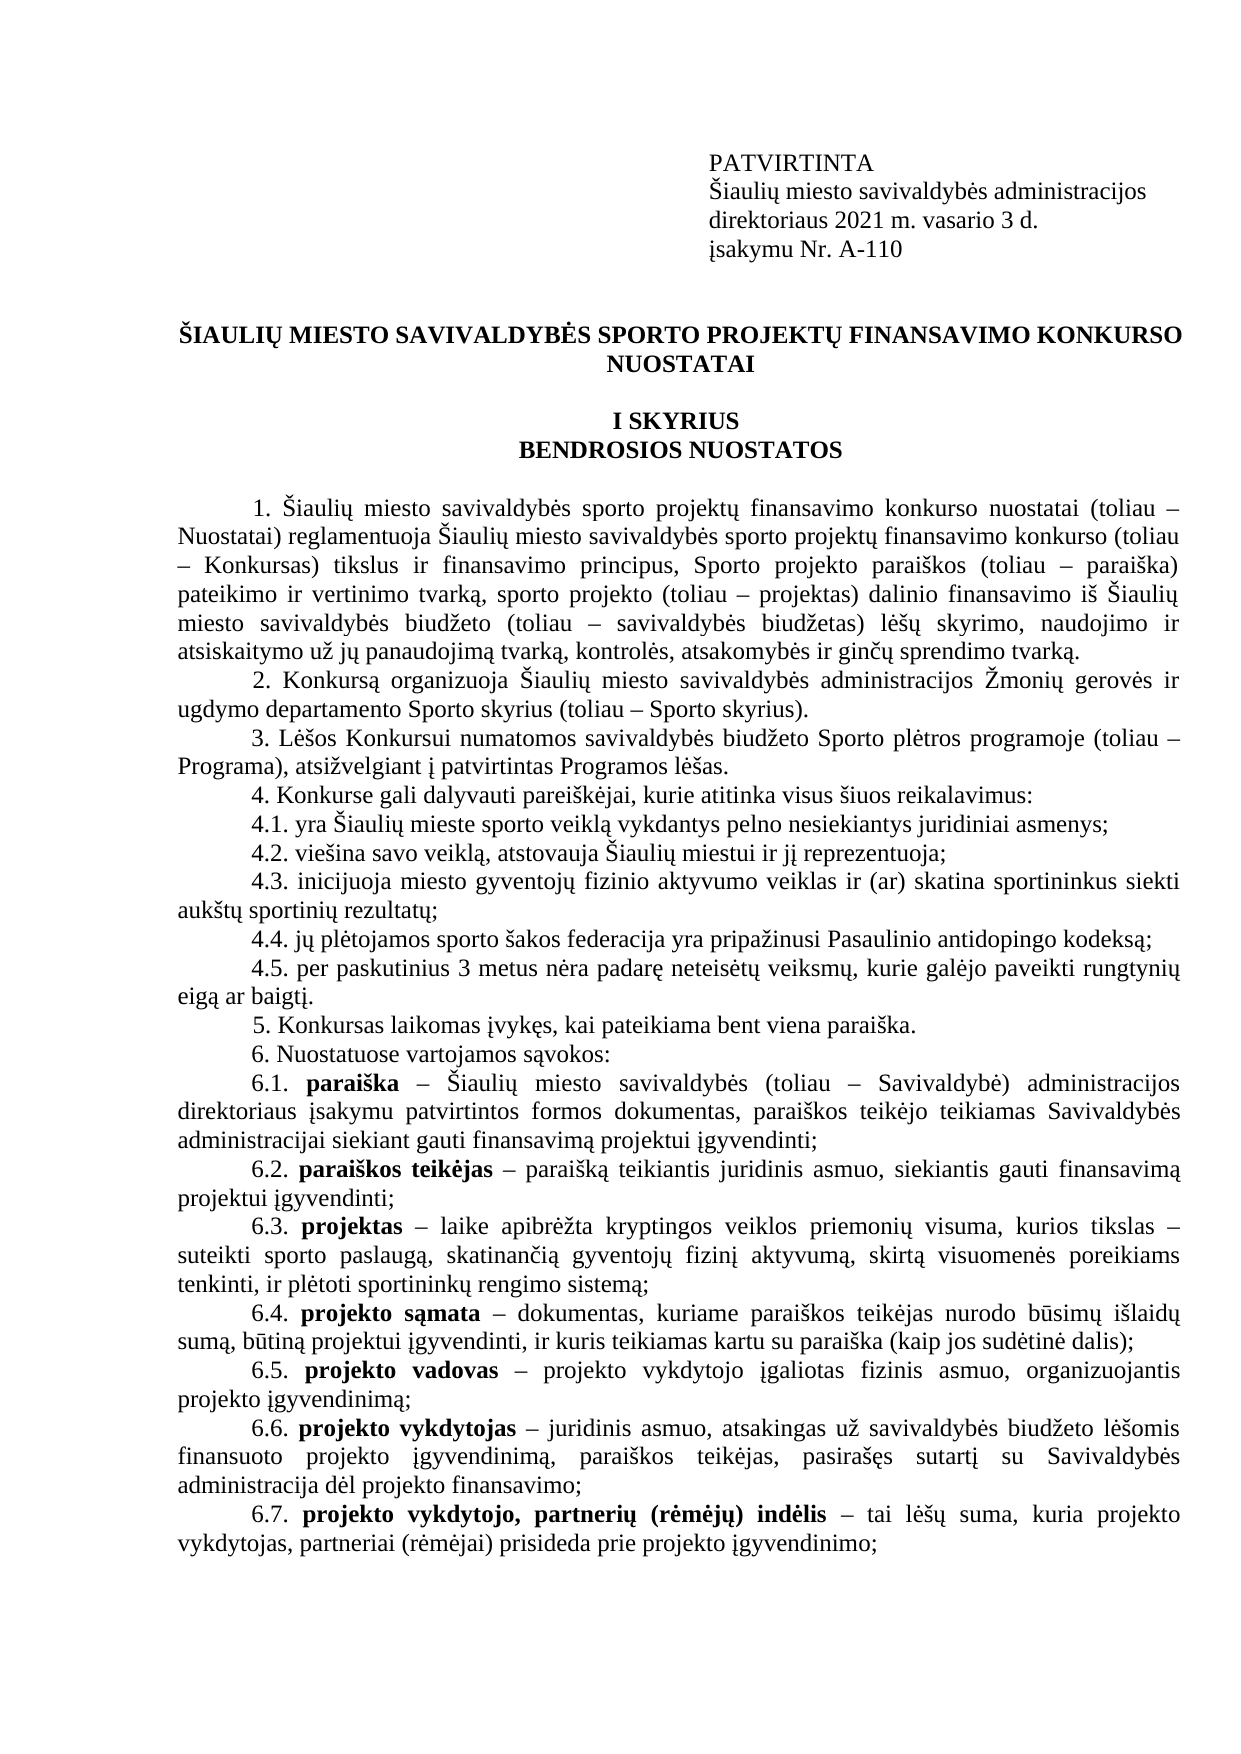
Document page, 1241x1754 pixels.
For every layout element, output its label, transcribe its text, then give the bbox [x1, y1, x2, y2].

text BENDROSIOS NUOSTATOS [177, 435, 1184, 464]
text 4.5. per paskutinius 3 metus nėra padarę neteisėtų veiksmų, kurie galėjo paveikti rungtynių eigą ar baigtį. [177, 953, 1181, 1010]
text 6.2. paraiškos teikėjas – paraišką teikiantis juridinis asmuo, siekiantis gauti finansavimą projektui įgyvendinti; [177, 1154, 1181, 1211]
text direktoriaus 2021 m. vasario 3 d. [635, 205, 1184, 234]
text 6.7. projekto vykdytojo, partnerių (rėmėjų) indėlis – tai lėšų suma, kuria projekto vykdytojas, partneriai (rėmėjai) prisideda prie projekto įgyvendinimo; [177, 1499, 1181, 1556]
text PATVIRTINTA [635, 148, 1184, 176]
text 1. Šiaulių miesto savivaldybės sporto projektų finansavimo konkurso nuostatai (toliau – Nuostatai) reglamentuoja Šiaulių miesto savivaldybės sporto projektų finansavimo konkurso (toliau – Konkursas) tikslus ir finansavimo principus, Sporto projekto paraiškos (toliau – paraiška) pateikimo ir vertinimo tvarką, sporto projekto (toliau – projektas) dalinio finansavimo iš Šiaulių miesto savivaldybės biudžeto (toliau – savivaldybės biudžetas) lėšų skyrimo, naudojimo ir atsiskaitymo už jų panaudojimą tvarką, kontrolės, atsakomybės ir ginčų sprendimo tvarką. [177, 493, 1179, 665]
text ŠIAULIŲ MIESTO SAVIVALDYBĖS SPORTO PROJEKTŲ FINANSAVIMO KONKURSO NUOSTATAI [177, 320, 1184, 378]
text 6.5. projekto vadovas – projekto vykdytojo įgaliotas fizinis asmuo, organizuojantis projekto įgyvendinimą; [177, 1355, 1181, 1413]
text 4.2. viešina savo veiklą, atstovauja Šiaulių miestui ir jį reprezentuoja; [177, 838, 1181, 866]
text 6.4. projekto sąmata – dokumentas, kuriame paraiškos teikėjas nurodo būsimų išlaidų sumą, būtiną projektui įgyvendinti, ir kuris teikiamas kartu su paraiška (kaip jos sudėtinė dalis); [177, 1298, 1181, 1355]
text 6. Nuostatuose vartojamos sąvokos: [177, 1039, 1181, 1068]
text I SKYRIUS [177, 406, 1181, 435]
text 4. Konkurse gali dalyvauti pareiškėjai, kurie atitinka visus šiuos reikalavimus: [177, 780, 1181, 809]
text 4.3. inicijuoja miesto gyventojų fizinio aktyvumo veiklas ir (ar) skatina sportininkus siekti aukštų sportinių rezultatų; [177, 866, 1181, 924]
text 3. Lėšos Konkursui numatomos savivaldybės biudžeto Sporto plėtros programoje (toliau – Programa), atsižvelgiant į patvirtintas Programos lėšas. [177, 723, 1181, 780]
text 2. Konkursą organizuoja Šiaulių miesto savivaldybės administracijos Žmonių gerovės ir ugdymo departamento Sporto skyrius (toliau – Sporto skyrius). [177, 665, 1179, 723]
text 6.6. projekto vykdytojas – juridinis asmuo, atsakingas už savivaldybės biudžeto lėšomis finansuoto projekto įgyvendinimą, paraiškos teikėjas, pasirašęs sutartį su Savivaldybės administracija dėl projekto finansavimo; [177, 1413, 1181, 1499]
text 6.3. projektas – laike apibrėžta kryptingos veiklos priemonių visuma, kurios tikslas – suteikti sporto paslaugą, skatinančią gyventojų fizinį aktyvumą, skirtą visuomenės poreikiams tenkinti, ir plėtoti sportininkų rengimo sistemą; [177, 1211, 1181, 1298]
text 5. Konkursas laikomas įvykęs, kai pateikiama bent viena paraiška. [177, 1010, 1179, 1039]
text 4.4. jų plėtojamos sporto šakos federacija yra pripažinusi Pasaulinio antidopingo kodeksą; [177, 924, 1181, 953]
text Šiaulių miesto savivaldybės administracijos [694, 176, 1184, 205]
text 4.1. yra Šiaulių mieste sporto veiklą vykdantys pelno nesiekiantys juridiniai asmenys; [177, 809, 1181, 838]
text 6.1. paraiška – Šiaulių miesto savivaldybės (toliau – Savivaldybė) administracijos direktoriaus įsakymu patvirtintos formos dokumentas, paraiškos teikėjo teikiamas Savivaldybės administracijai siekiant gauti finansavimą projektui įgyvendinti; [177, 1068, 1181, 1154]
text įsakymu Nr. A-110 [635, 234, 1184, 263]
